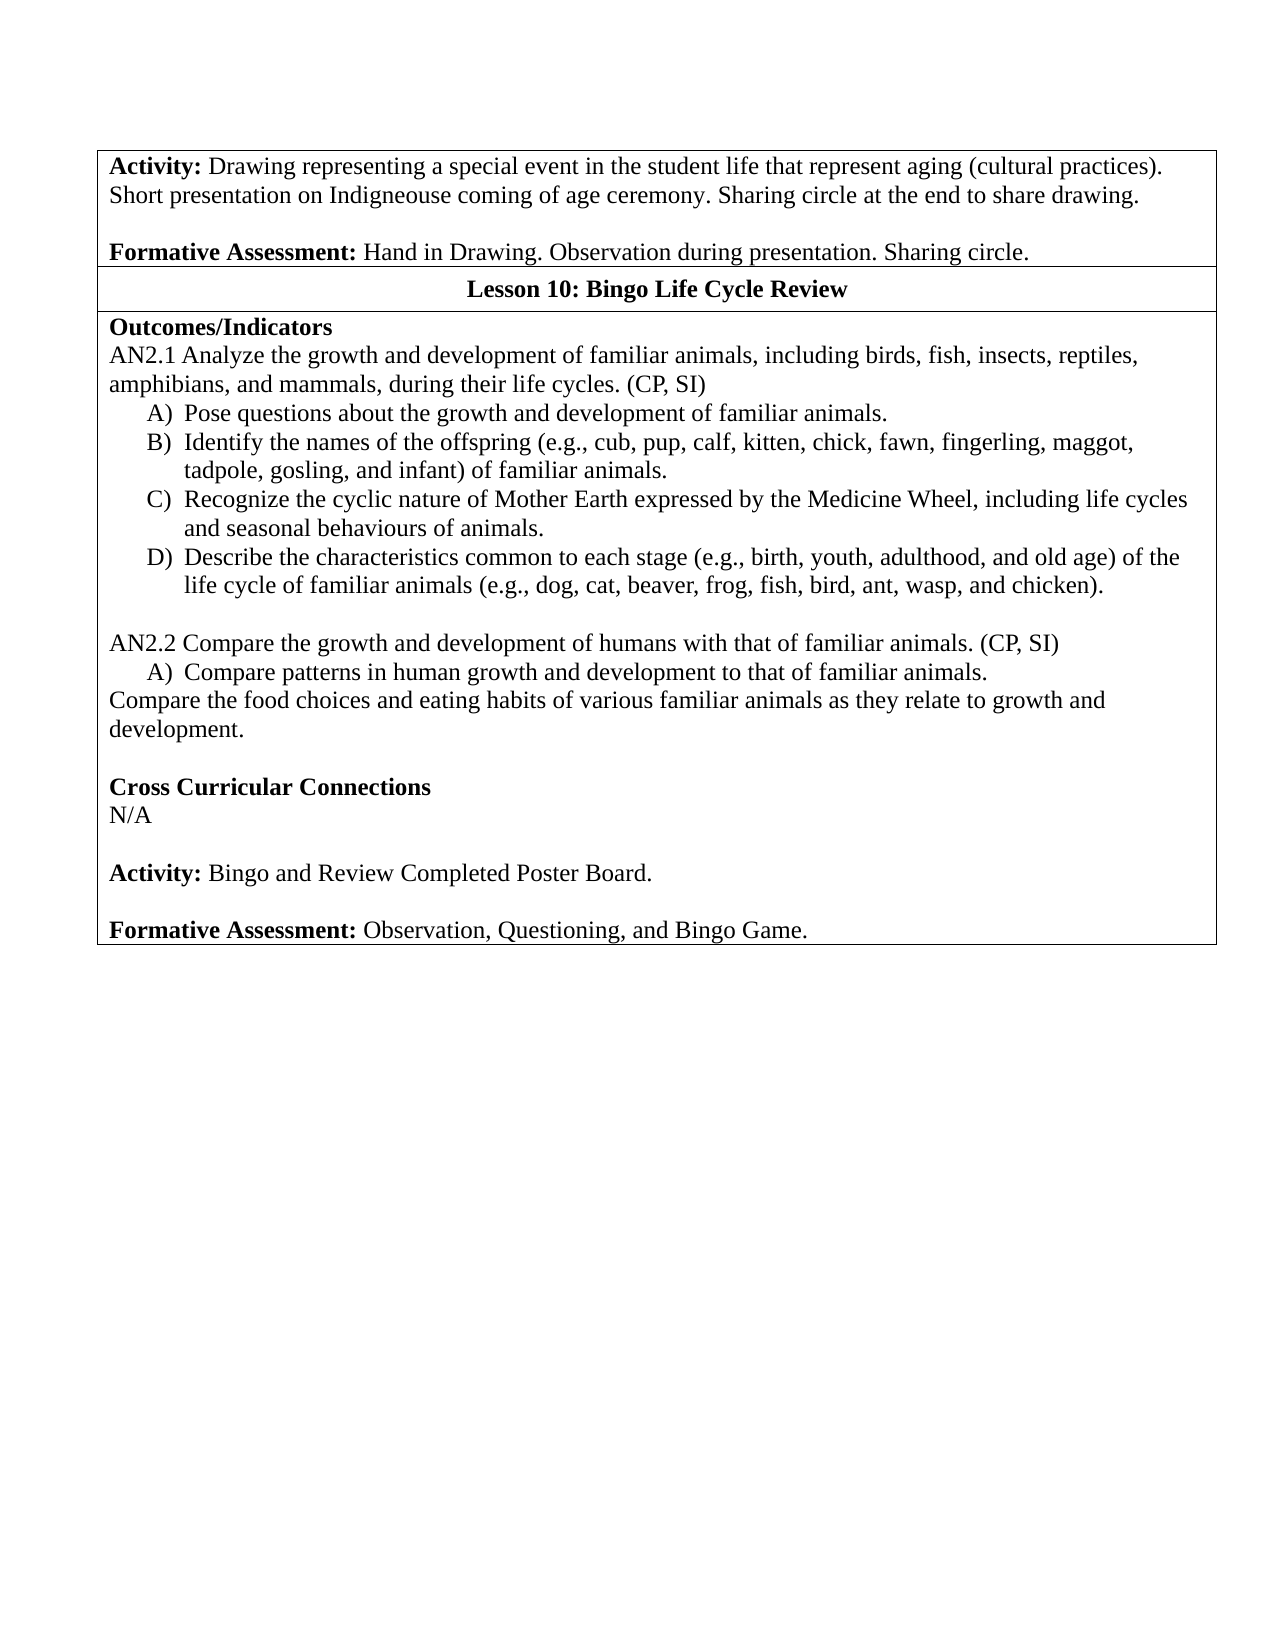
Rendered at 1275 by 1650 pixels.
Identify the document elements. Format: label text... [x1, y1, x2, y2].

table_cell Activity: Drawing representing a special event in the student life that represent aging (cultural practices). Short presentation on Indigneouse coming of age ceremony. Sharing circle at the end to share drawing. Formative Assessment: Hand in Drawing. Observation during presentation. Sharing circle. [98, 151, 1216, 266]
table_cell Lesson 10: Bingo Life Cycle Review [98, 267, 1216, 311]
table_cell Outcomes/Indicators AN2.1 Analyze the growth and development of familiar animals, including birds, fish, insects, reptiles, amphibians, and mammals, during their life cycles. (CP, SI) Pose questions about the growth and development of familiar animals. Identify the names of the offspring (e.g., cub, pup, calf, kitten, chick, fawn, fingerling, maggot, tadpole, gosling, and infant) of familiar animals. Recognize the cyclic nature of Mother Earth expressed by the Medicine Wheel, including life cycles and seasonal behaviours of animals. Describe the characteristics common to each stage (e.g., birth, youth, adulthood, and old age) of the life cycle of familiar animals (e.g., dog, cat, beaver, frog, fish, bird, ant, wasp, and chicken). AN2.2 Compare the growth and development of humans with that of familiar animals. (CP, SI) Compare patterns in human growth and development to that of familiar animals. Compare the food choices and eating habits of various familiar animals as they relate to growth and development. Cross Curricular Connections N/A Activity: Bingo and Review Completed Poster Board. Formative Assessment: Observation, Questioning, and Bingo Game. [98, 312, 1216, 944]
